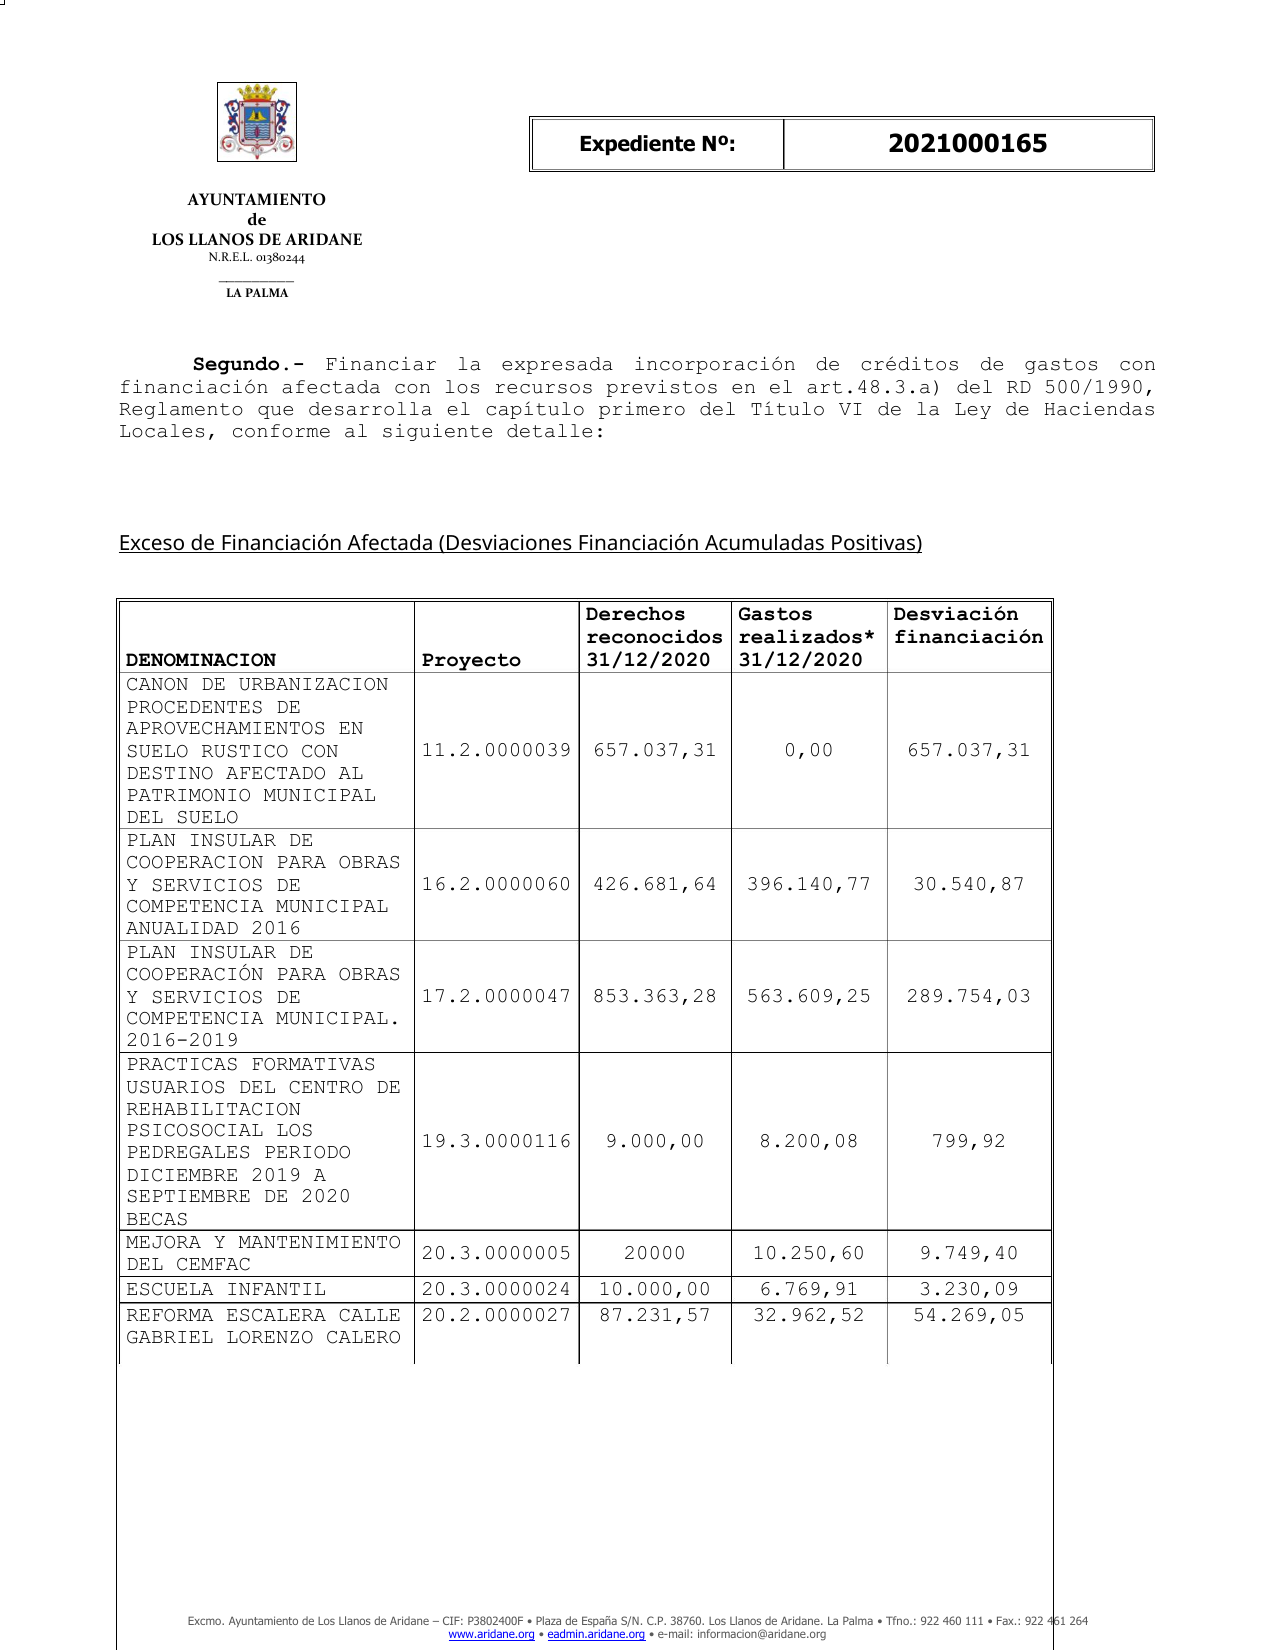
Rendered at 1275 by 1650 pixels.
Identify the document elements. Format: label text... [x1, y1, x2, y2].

text GABRIEL LORENZO CALERO [126, 1326, 890, 1348]
text 0,00 [783, 738, 858, 762]
text COOPERACIÓN PARA OBRAS [126, 962, 426, 985]
text DESTINO AFECTADO AL [126, 762, 401, 783]
text 20.3.0000024 10.000,00 [421, 1277, 736, 1301]
text ANUALIDAD 2016 [126, 916, 338, 939]
text Expediente Nº: [579, 131, 761, 156]
text Y SERVICIOS DE [126, 873, 421, 895]
text LOS LLANOS DE ARIDANE [151, 232, 387, 249]
text 11.2.0000039 657.037,31 [421, 738, 742, 762]
text Desviación [894, 601, 1044, 624]
text AYUNTAMIENTO [188, 192, 387, 208]
text SUELO RUSTICO CON [126, 739, 401, 762]
text 2016-2019 [126, 1028, 263, 1051]
text PATRIMONIO MUNICIPAL [126, 783, 401, 805]
text 16.2.0000060 426.681,64 396.140,77 30.540,87 [421, 872, 1056, 895]
text Gastos [738, 601, 838, 624]
text PSICOSOCIAL LOS [126, 1118, 376, 1141]
text 2 [421, 1241, 434, 1264]
text 31/12/2020 31/12/2020 [586, 648, 1069, 671]
text Y SERVICIOS DE [126, 985, 426, 1006]
text Reglamento que desarrolla el capítulo primero del Título VI de la Ley de Haciendas [118, 398, 1181, 420]
text 20000 [623, 1241, 711, 1264]
text DICIEMBRE 2019 A [126, 1163, 376, 1185]
text Locales, conforme al siguiente detalle: [118, 420, 1181, 442]
text 17.2.0000047 853.363,28 563.609,25 289.754,03 [426, 984, 1056, 1007]
picture [218, 83, 296, 161]
text 6.769,91 [758, 1277, 890, 1301]
text Excmo. Ayuntamiento de Los Llanos de Aridane – CIF: P3802400F • Plaza de España S/N. C.P. 38760. Los Llanos de Aridane. La Palma • Tfno.: 922 460 111 • Fax.: 922 461 264 [188, 1614, 1112, 1628]
text MEJORA Y MANTENIMIENTO [126, 1230, 426, 1253]
text _ [219, 267, 226, 281]
text DENOMINACION [126, 647, 301, 671]
text 10.250,60 [752, 1241, 890, 1264]
text 2021000165 [888, 128, 1072, 159]
picture [117, 599, 1053, 1650]
text 0.3.0000005 [434, 1241, 596, 1264]
text 54.269,05 [912, 1302, 1050, 1326]
text DEL SUELO [126, 805, 401, 827]
picture [530, 117, 1154, 171]
text 3.230,09 [919, 1277, 1044, 1301]
text COOPERACION PARA OBRAS [126, 850, 426, 873]
text PLAN INSULAR DE [126, 940, 338, 962]
text REFORMA ESCALERA CALLE 20.2.0000027 87.231,57 32.962,52 [126, 1302, 890, 1326]
text Exceso de Financiación Afectada (Desviaciones Financiación Acumuladas Positivas) [118, 531, 1143, 555]
text PROCEDENTES DE [126, 696, 413, 717]
text 8.200,08 [758, 1128, 883, 1152]
text reconocidos realizados* financiación [586, 624, 1069, 648]
text ________ [226, 267, 317, 284]
text de [247, 212, 387, 228]
text SEPTIEMBRE DE 2020 [126, 1185, 376, 1207]
text financiación afectada con los recursos previstos en el art.48.3.a) del RD 500/1990, [118, 375, 1181, 398]
text 19.3.0000116 9.000,00 [421, 1128, 729, 1152]
text ESCUELA INFANTIL [126, 1277, 351, 1301]
text CANON DE URBANIZACION [126, 672, 413, 696]
text Segundo.- Financiar la expresada incorporación de créditos de gastos con [192, 352, 1181, 375]
text LA PALMA [226, 287, 317, 300]
text BECAS [126, 1207, 376, 1229]
text DEL CEMFAC [126, 1252, 276, 1275]
text USUARIOS DEL CENTRO DE [126, 1075, 426, 1097]
text COMPETENCIA MUNICIPAL [126, 894, 413, 917]
text PLAN INSULAR DE [126, 828, 338, 850]
text Derechos [586, 601, 711, 624]
text REHABILITACION [126, 1097, 426, 1119]
text 9.749,40 [919, 1241, 1044, 1264]
text Proyecto [421, 647, 546, 671]
text 799,92 [931, 1128, 1031, 1152]
text COMPETENCIA MUNICIPAL. [126, 1006, 426, 1029]
text www.aridane.org • eadmin.aridane.org • e-mail: informacion@aridane.org [448, 1628, 1112, 1642]
text APROVECHAMIENTOS EN [126, 716, 401, 739]
text PRACTICAS FORMATIVAS [126, 1052, 426, 1075]
text _ [317, 267, 327, 284]
text N.R.E.L. 01380244 [208, 252, 327, 264]
text PEDREGALES PERIODO [126, 1141, 376, 1163]
text 657.037,31 [906, 738, 1056, 762]
